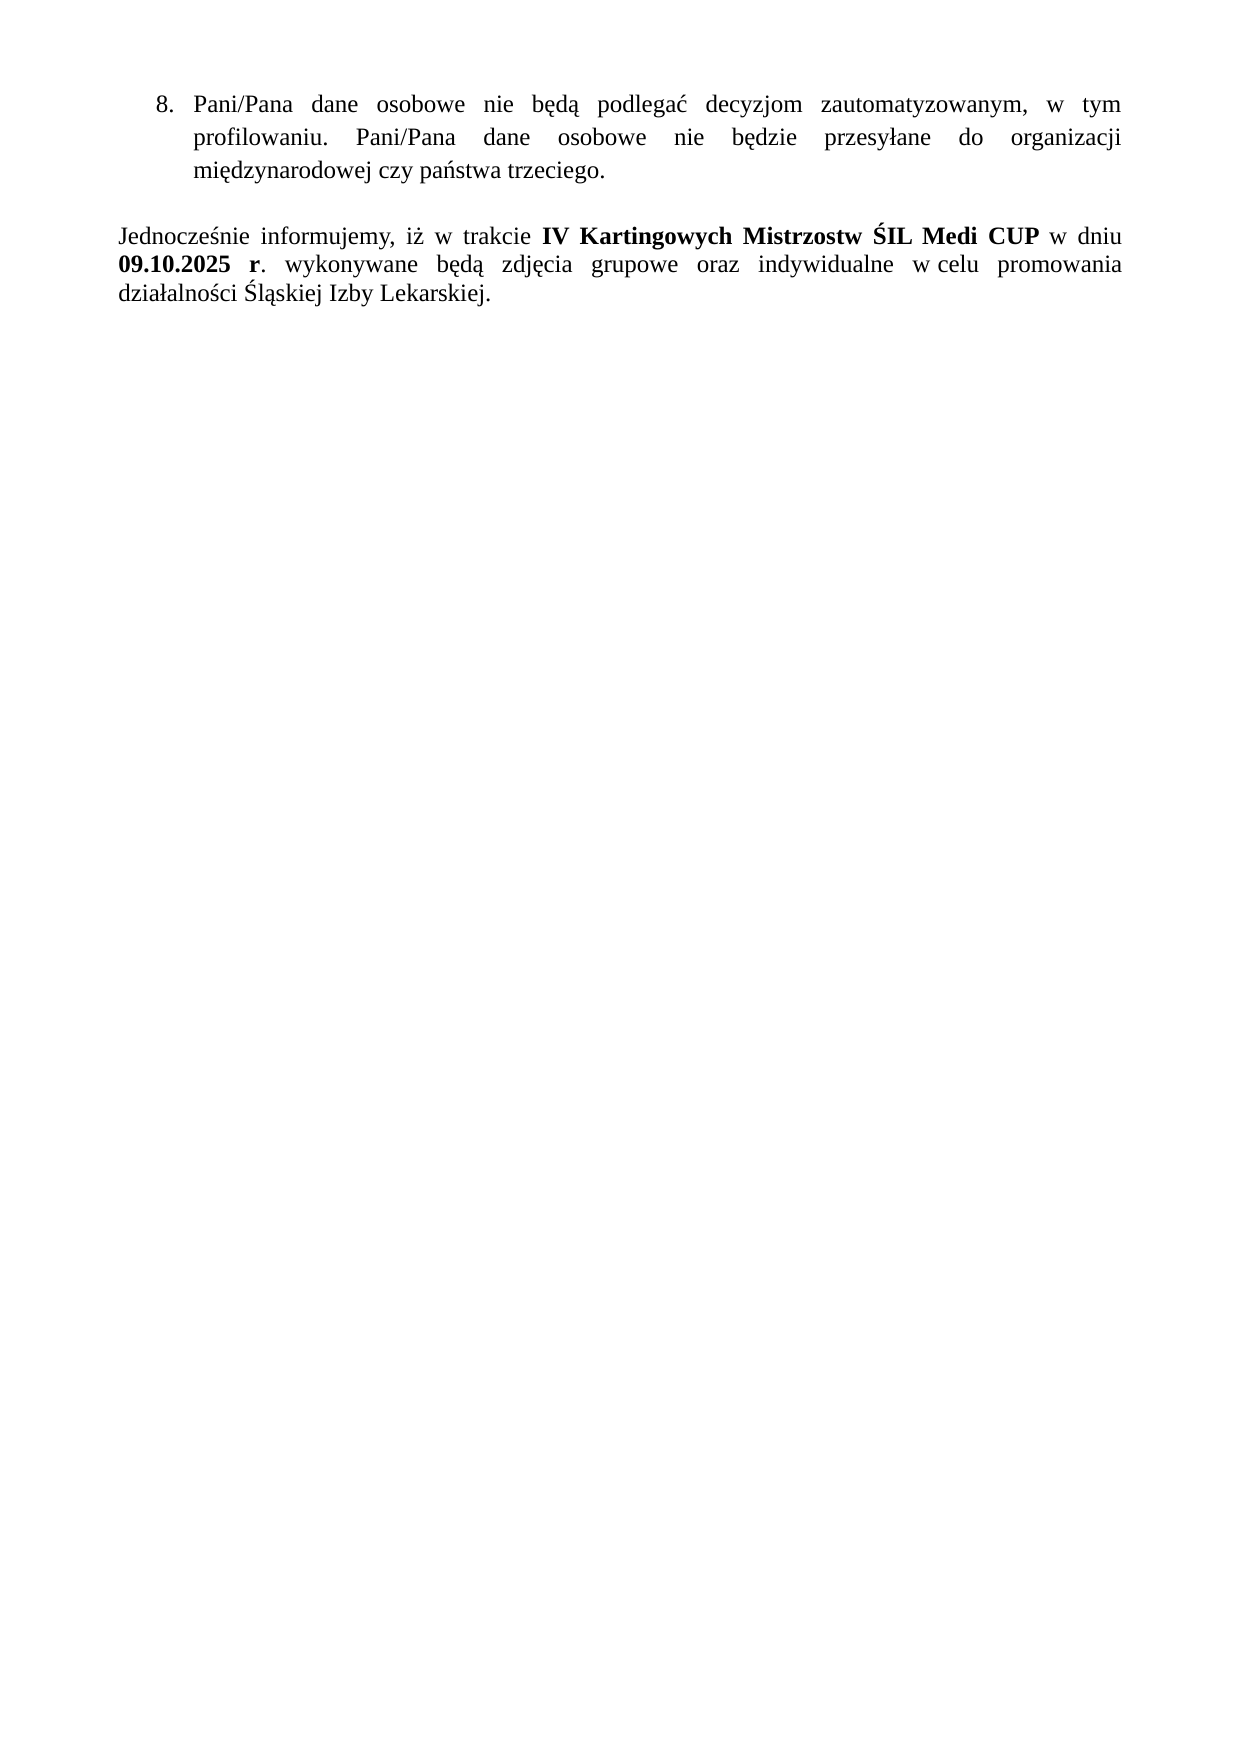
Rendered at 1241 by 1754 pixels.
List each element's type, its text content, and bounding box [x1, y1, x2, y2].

text Jednocześnie informujemy, iż w trakcie IV Kartingowych Mistrzostw ŚIL Medi CUP w dniu 09.10.2025 r. wykonywane będą zdjęcia grupowe oraz indywidualne w celu promowania działalności Śląskiej Izby Lekarskiej. [118, 221, 1122, 307]
list Pani/Pana dane osobowe nie będą podlegać decyzjom zautomatyzowanym, w tym profilowaniu. Pani/Pana dane osobowe nie będzie przesyłane do organizacji międzynarodowej czy państwa trzeciego. [156, 89, 1122, 183]
